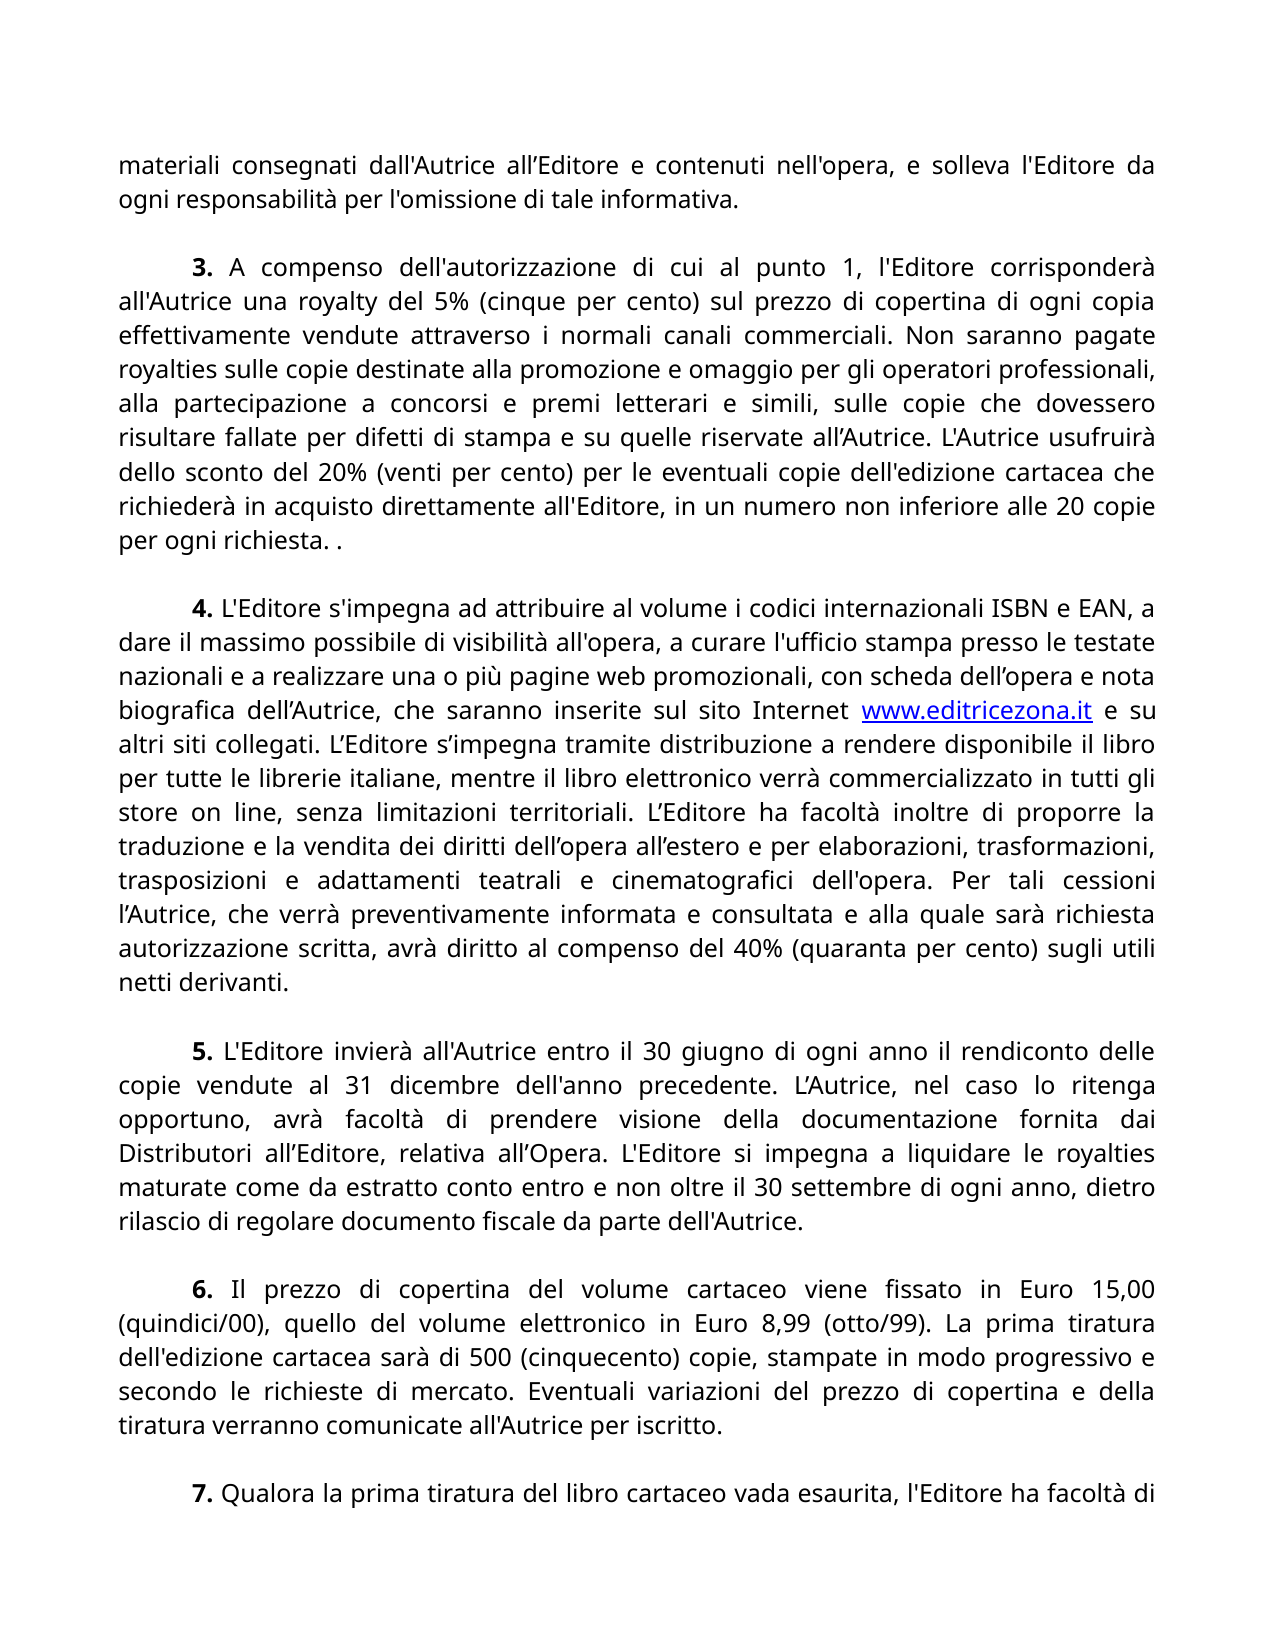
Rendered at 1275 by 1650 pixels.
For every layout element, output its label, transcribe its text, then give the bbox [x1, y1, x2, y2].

text 6. Il prezzo di copertina del volume cartaceo viene fissato in Euro 15,00 (quindici/00), quello del volume elettronico in Euro 8,99 (otto/99). La prima tiratura dell'edizione cartacea sarà di 500 (cinquecento) copie, stampate in modo progressivo e secondo le richieste di mercato. Eventuali variazioni del prezzo di copertina e della tiratura verranno comunicate all'Autrice per iscritto. [118, 1272, 1157, 1442]
text materiali consegnati dall'Autrice all’Editore e contenuti nell'opera, e solleva l'Editore da ogni responsabilità per l'omissione di tale informativa. [118, 148, 1157, 216]
text 5. L'Editore invierà all'Autrice entro il 30 giugno di ogni anno il rendiconto delle copie vendute al 31 dicembre dell'anno precedente. L’Autrice, nel caso lo ritenga opportuno, avrà facoltà di prendere visione della documentazione fornita dai Distributori all’Editore, relativa all’Opera. L'Editore si impegna a liquidare le royalties maturate come da estratto conto entro e non oltre il 30 settembre di ogni anno, dietro rilascio di regolare documento fiscale da parte dell'Autrice. [118, 1033, 1157, 1238]
text 3. A compenso dell'autorizzazione di cui al punto 1, l'Editore corrisponderà all'Autrice una royalty del 5% (cinque per cento) sul prezzo di copertina di ogni copia effettivamente vendute attraverso i normali canali commerciali. Non saranno pagate royalties sulle copie destinate alla promozione e omaggio per gli operatori professionali, alla partecipazione a concorsi e premi letterari e simili, sulle copie che dovessero risultare fallate per difetti di stampa e su quelle riservate all’Autrice. L'Autrice usufruirà dello sconto del 20% (venti per cento) per le eventuali copie dell'edizione cartacea che richiederà in acquisto direttamente all'Editore, in un numero non inferiore alle 20 copie per ogni richiesta. . [118, 250, 1157, 556]
text 7. Qualora la prima tiratura del libro cartaceo vada esaurita, l'Editore ha facoltà di [118, 1476, 1157, 1510]
text 4. L'Editore s'impegna ad attribuire al volume i codici internazionali ISBN e EAN, a dare il massimo possibile di visibilità all'opera, a curare l'ufficio stampa presso le testate nazionali e a realizzare una o più pagine web promozionali, con scheda dell’opera e nota biografica dell’Autrice, che saranno inserite sul sito Internet www.editricezona.it e su altri siti collegati. L’Editore s’impegna tramite distribuzione a rendere disponibile il libro per tutte le librerie italiane, mentre il libro elettronico verrà commercializzato in tutti gli store on line, senza limitazioni territoriali. L’Editore ha facoltà inoltre di proporre la traduzione e la vendita dei diritti dell’opera all’estero e per elaborazioni, trasformazioni, trasposizioni e adattamenti teatrali e cinematografici dell'opera. Per tali cessioni l’Autrice, che verrà preventivamente informata e consultata e alla quale sarà richiesta autorizzazione scritta, avrà diritto al compenso del 40% (quaranta per cento) sugli utili netti derivanti. [118, 590, 1157, 999]
